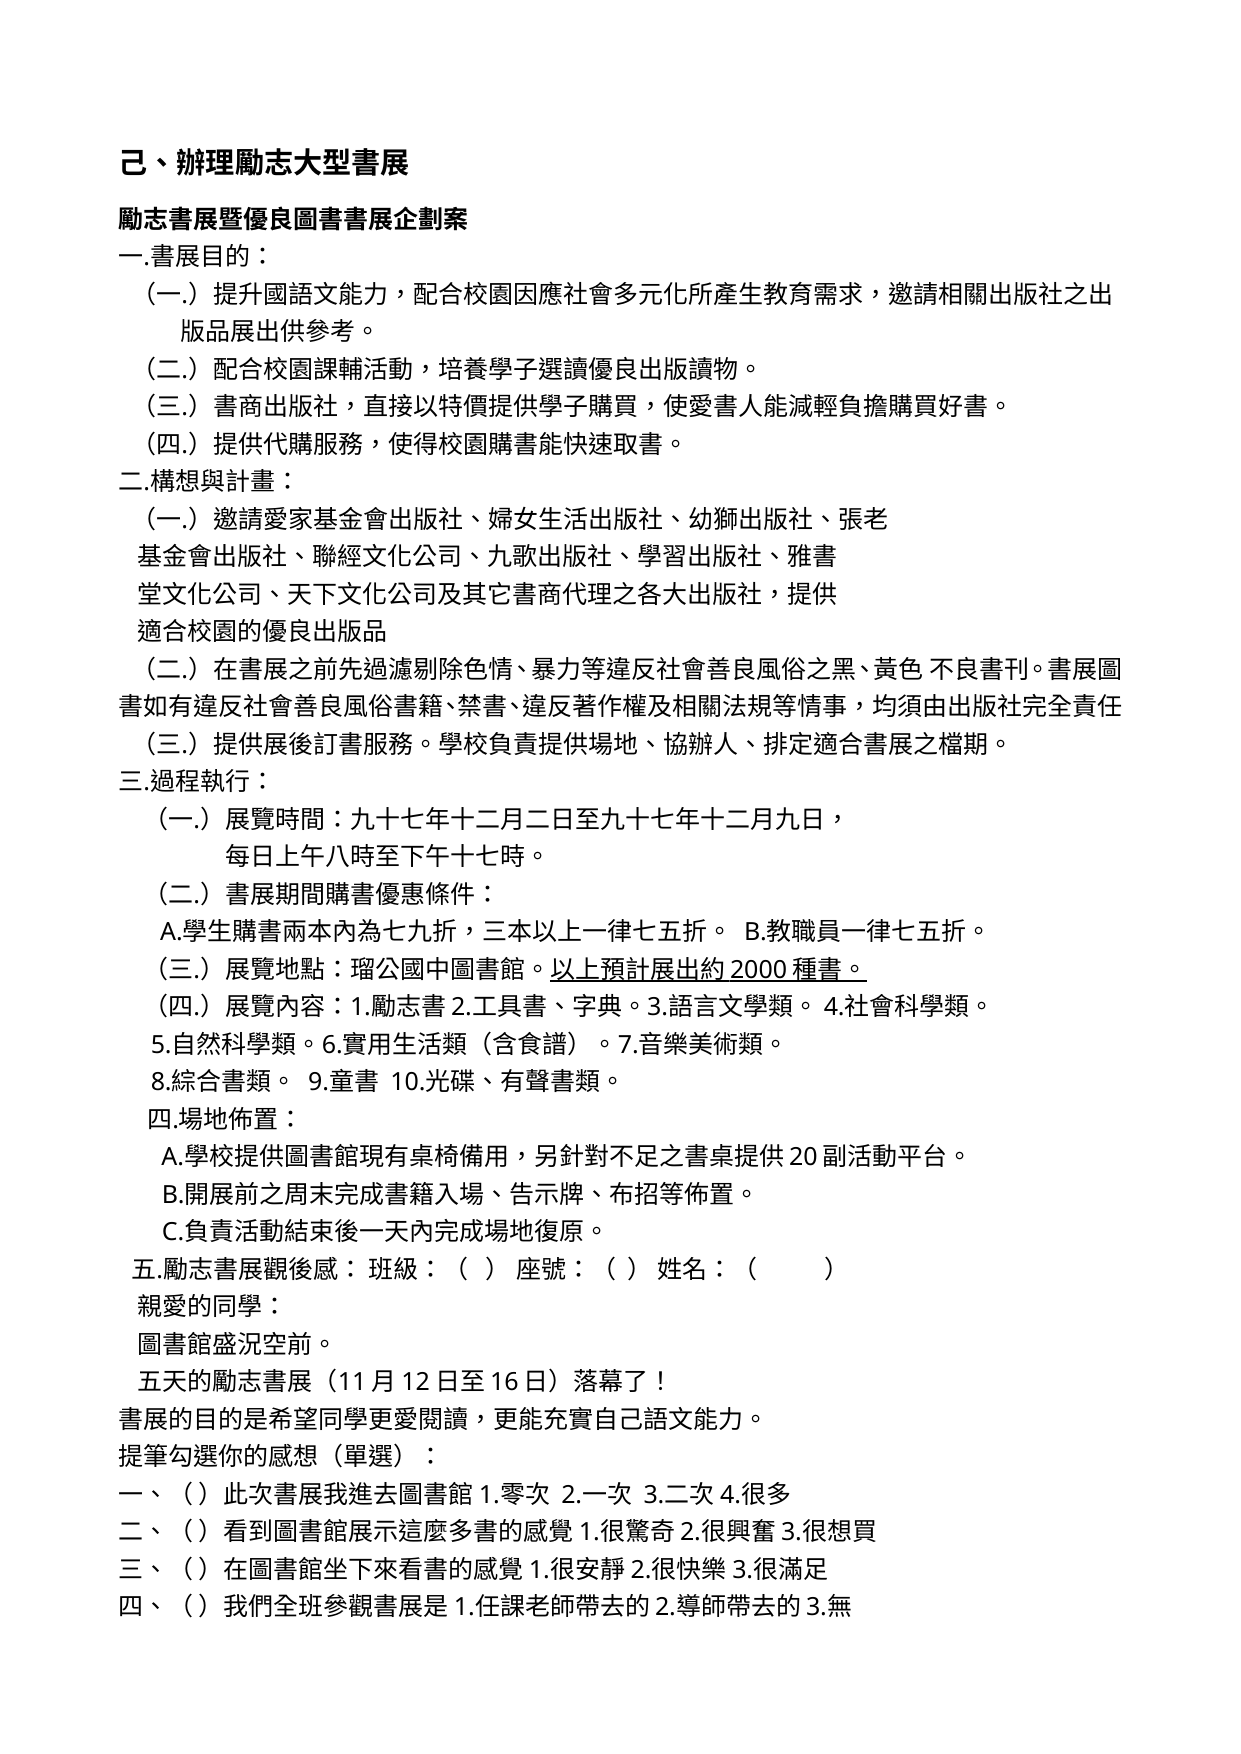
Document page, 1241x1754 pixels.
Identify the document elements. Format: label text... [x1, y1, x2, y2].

text 8.綜合書類。 9.童書 10.光碟、有聲書類。 [118, 1061, 1122, 1098]
text （四.）展覽內容：1.勵志書2.工具書、字典。3.語言文學類。 4.社會科學類。 [118, 986, 1122, 1023]
text （一.）提升國語文能力，配合校園因應社會多元化所產生教育需求，邀請相關出版社之出版品展出供參考。 [118, 273, 1122, 348]
text B.開展前之周末完成書籍入場、告示牌、布招等佈置。 [162, 1173, 1122, 1211]
text （三.）書商出版社，直接以特價提供學子購買，使愛書人能減輕負擔購買好書。 [118, 386, 1122, 423]
text 四.場地佈置： [147, 1098, 1122, 1136]
text 基金會出版社、聯經文化公司、九歌出版社、學習出版社、雅書 [118, 536, 1122, 573]
text 四、（ ）我們全班參觀書展是1.任課老師帶去的2.導師帶去的3.無 [118, 1586, 1122, 1623]
text 書展的目的是希望同學更愛閱讀，更能充實自己語文能力。 [118, 1398, 1122, 1436]
text 每日上午八時至下午十七時。 [147, 836, 1122, 873]
text 勵志書展暨優良圖書書展企劃案 [118, 198, 1122, 236]
text 二、（ ）看到圖書館展示這麼多書的感覺1.很驚奇2.很興奮3.很想買 [118, 1511, 1122, 1548]
text 己、辦理勵志大型書展 [118, 123, 1122, 198]
text （一.）邀請愛家基金會出版社、婦女生活出版社、幼獅出版社、張老 [118, 498, 1122, 536]
text 二.構想與計畫： [118, 461, 1122, 498]
text （二.）配合校園課輔活動，培養學子選讀優良出版讀物。 [118, 348, 1122, 386]
text （二.）在書展之前先過濾剔除色情、暴力等違反社會善良風俗之黑、黃色 不良書刊。書展圖書如有違反社會善良風俗書籍、禁書、違反著作權及相關法規等情事，均須由出版社完全責任。 [118, 648, 1122, 723]
text 五天的勵志書展（11月12日至16日）落幕了！ [118, 1361, 1122, 1398]
text 提筆勾選你的感想（單選）： [118, 1436, 1122, 1473]
text （四.）提供代購服務，使得校園購書能快速取書。 [118, 423, 1122, 461]
text A.學校提供圖書館現有桌椅備用，另針對不足之書桌提供20副活動平台。 [161, 1136, 1122, 1173]
text 適合校園的優良出版品 [118, 611, 1122, 648]
text A.學生購書兩本內為七九折，三本以上一律七五折。 B.教職員一律七五折。 [147, 911, 1122, 948]
text 一.書展目的： [118, 236, 1122, 273]
text （三.）提供展後訂書服務。學校負責提供場地、協辦人、排定適合書展之檔期。 [118, 723, 1122, 761]
text 一、（ ）此次書展我進去圖書館1.零次 2.一次 3.二次 4.很多 [118, 1473, 1122, 1511]
text 圖書館盛況空前。 [118, 1323, 1122, 1361]
text 三、（ ）在圖書館坐下來看書的感覺1.很安靜 2.很快樂 3.很滿足 [118, 1548, 1122, 1586]
text （二.）書展期間購書優惠條件： [118, 873, 1122, 911]
text C.負責活動結束後一天內完成場地復原。 [162, 1211, 1122, 1248]
text 堂文化公司、天下文化公司及其它書商代理之各大出版社，提供 [118, 573, 1122, 611]
text 三.過程執行： [118, 761, 1122, 798]
text 5.自然科學類。6.實用生活類（含食譜）。7.音樂美術類。 [118, 1023, 1122, 1061]
text 五.勵志書展觀後感： 班級：（ ） 座號：（ ） 姓名：（ ） [118, 1248, 1122, 1286]
text （三.）展覽地點：瑠公國中圖書館。以上預計展出約2000種書。 [118, 948, 1122, 986]
text 親愛的同學： [118, 1286, 1122, 1323]
text （一.）展覽時間：九十七年十二月二日至九十七年十二月九日， [118, 798, 1122, 836]
